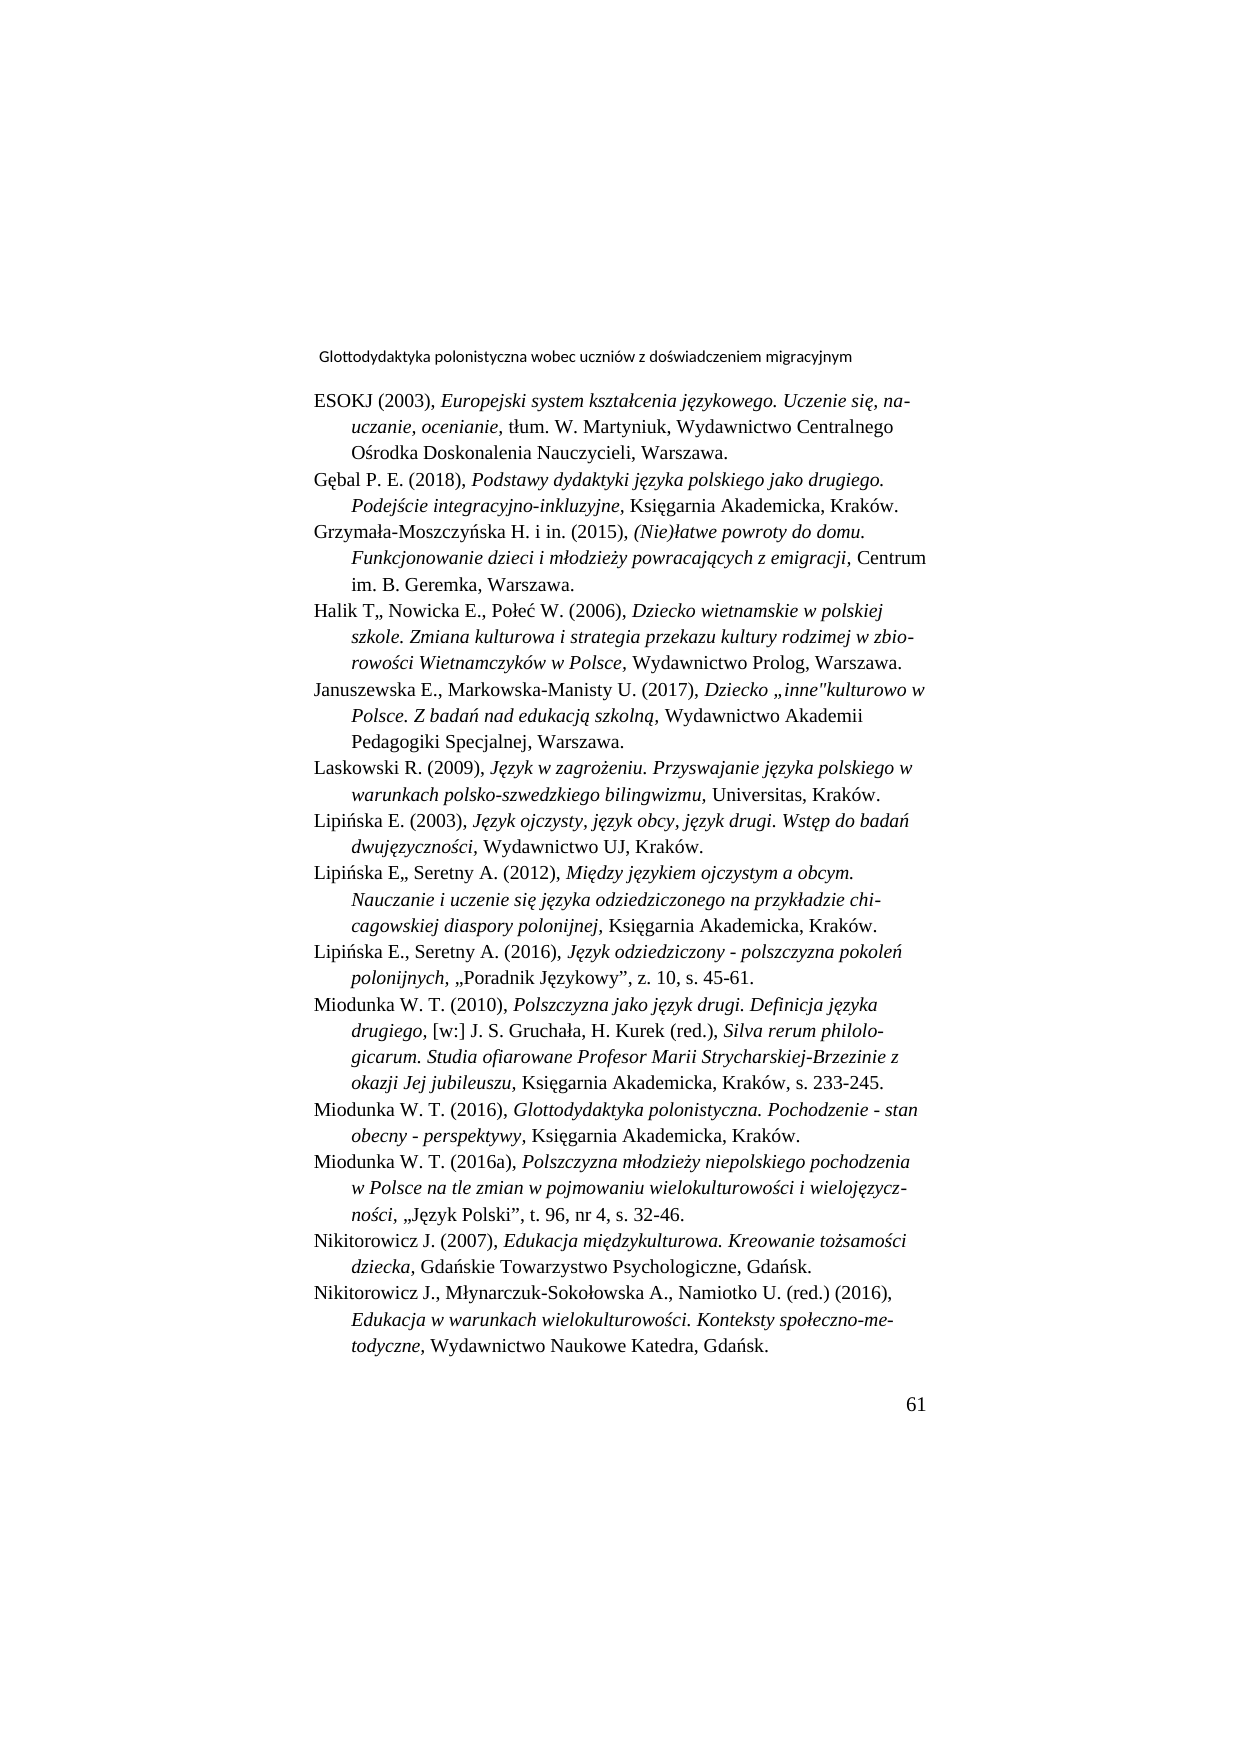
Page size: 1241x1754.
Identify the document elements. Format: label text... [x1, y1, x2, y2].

text Miodunka W. T. (2016a), Polszczyzna młodzieży niepolskiego pochodzenia w Polsce na tle zmian w pojmowaniu wielokulturowości i wielojęzycz­ności, „Język Polski”, t. 96, nr 4, s. 32-46. [313, 1147, 927, 1225]
text Lipińska E. (2003), Język ojczysty, język obcy, język drugi. Wstęp do badań dwujęzyczności, Wydawnictwo UJ, Kraków. [313, 805, 927, 858]
text Gębal P. E. (2018), Podstawy dydaktyki języka polskiego jako drugiego. Podejście integracyjno-inkluzyjne, Księgarnia Akademicka, Kraków. [313, 464, 927, 517]
text Lipińska E., Seretny A. (2016), Język odziedziczony - polszczyzna pokoleń polonijnych, „Poradnik Językowy”, z. 10, s. 45-61. [313, 937, 927, 989]
text Miodunka W. T. (2010), Polszczyzna jako język drugi. Definicja języka drugiego, [w:] J. S. Gruchała, H. Kurek (red.), Silva rerum philolo- gicarum. Studia ofiarowane Profesor Marii Strycharskiej-Brzezinie z okazji Jej jubileuszu, Księgarnia Akademicka, Kraków, s. 233-245. [313, 989, 927, 1094]
text Halik T„ Nowicka E., Połeć W. (2006), Dziecko wietnamskie w polskiej szkole. Zmiana kulturowa i strategia przekazu kultury rodzimej w zbio­rowości Wietnamczyków w Polsce, Wydawnictwo Prolog, Warszawa. [313, 595, 927, 674]
text Nikitorowicz J. (2007), Edukacja międzykulturowa. Kreowanie tożsamości dziecka, Gdańskie Towarzystwo Psychologiczne, Gdańsk. [313, 1225, 927, 1278]
text ESOKJ (2003), Europejski system kształcenia językowego. Uczenie się, na­uczanie, ocenianie, tłum. W. Martyniuk, Wydawnictwo Centralnego Ośrodka Doskonalenia Nauczycieli, Warszawa. [313, 385, 927, 464]
text Miodunka W. T. (2016), Glottodydaktyka polonistyczna. Pochodzenie - stan obecny - perspektywy, Księgarnia Akademicka, Kraków. [313, 1094, 927, 1147]
text Grzymała-Moszczyńska H. i in. (2015), (Nie)łatwe powroty do domu. Funkcjonowanie dzieci i młodzieży powracających z emigracji, Cen­trum im. B. Geremka, Warszawa. [313, 517, 927, 595]
text Lipińska E„ Seretny A. (2012), Między językiem ojczystym a obcym. Nauczanie i uczenie się języka odziedziczonego na przykładzie chi­cagowskiej diaspory polonijnej, Księgarnia Akademicka, Kraków. [313, 858, 927, 937]
text Nikitorowicz J., Młynarczuk-Sokołowska A., Namiotko U. (red.) (2016), Edukacja w warunkach wielokulturowości. Konteksty społeczno-me- todyczne, Wydawnictwo Naukowe Katedra, Gdańsk. [313, 1278, 927, 1357]
text Laskowski R. (2009), Język w zagrożeniu. Przyswajanie języka polskiego w warunkach polsko-szwedzkiego bilingwizmu, Universitas, Kraków. [313, 753, 927, 805]
text Januszewska E., Markowska-Manisty U. (2017), Dziecko „inne"kulturowo w Polsce. Z badań nad edukacją szkolną, Wydawnictwo Akademii Pedagogiki Specjalnej, Warszawa. [313, 674, 927, 753]
